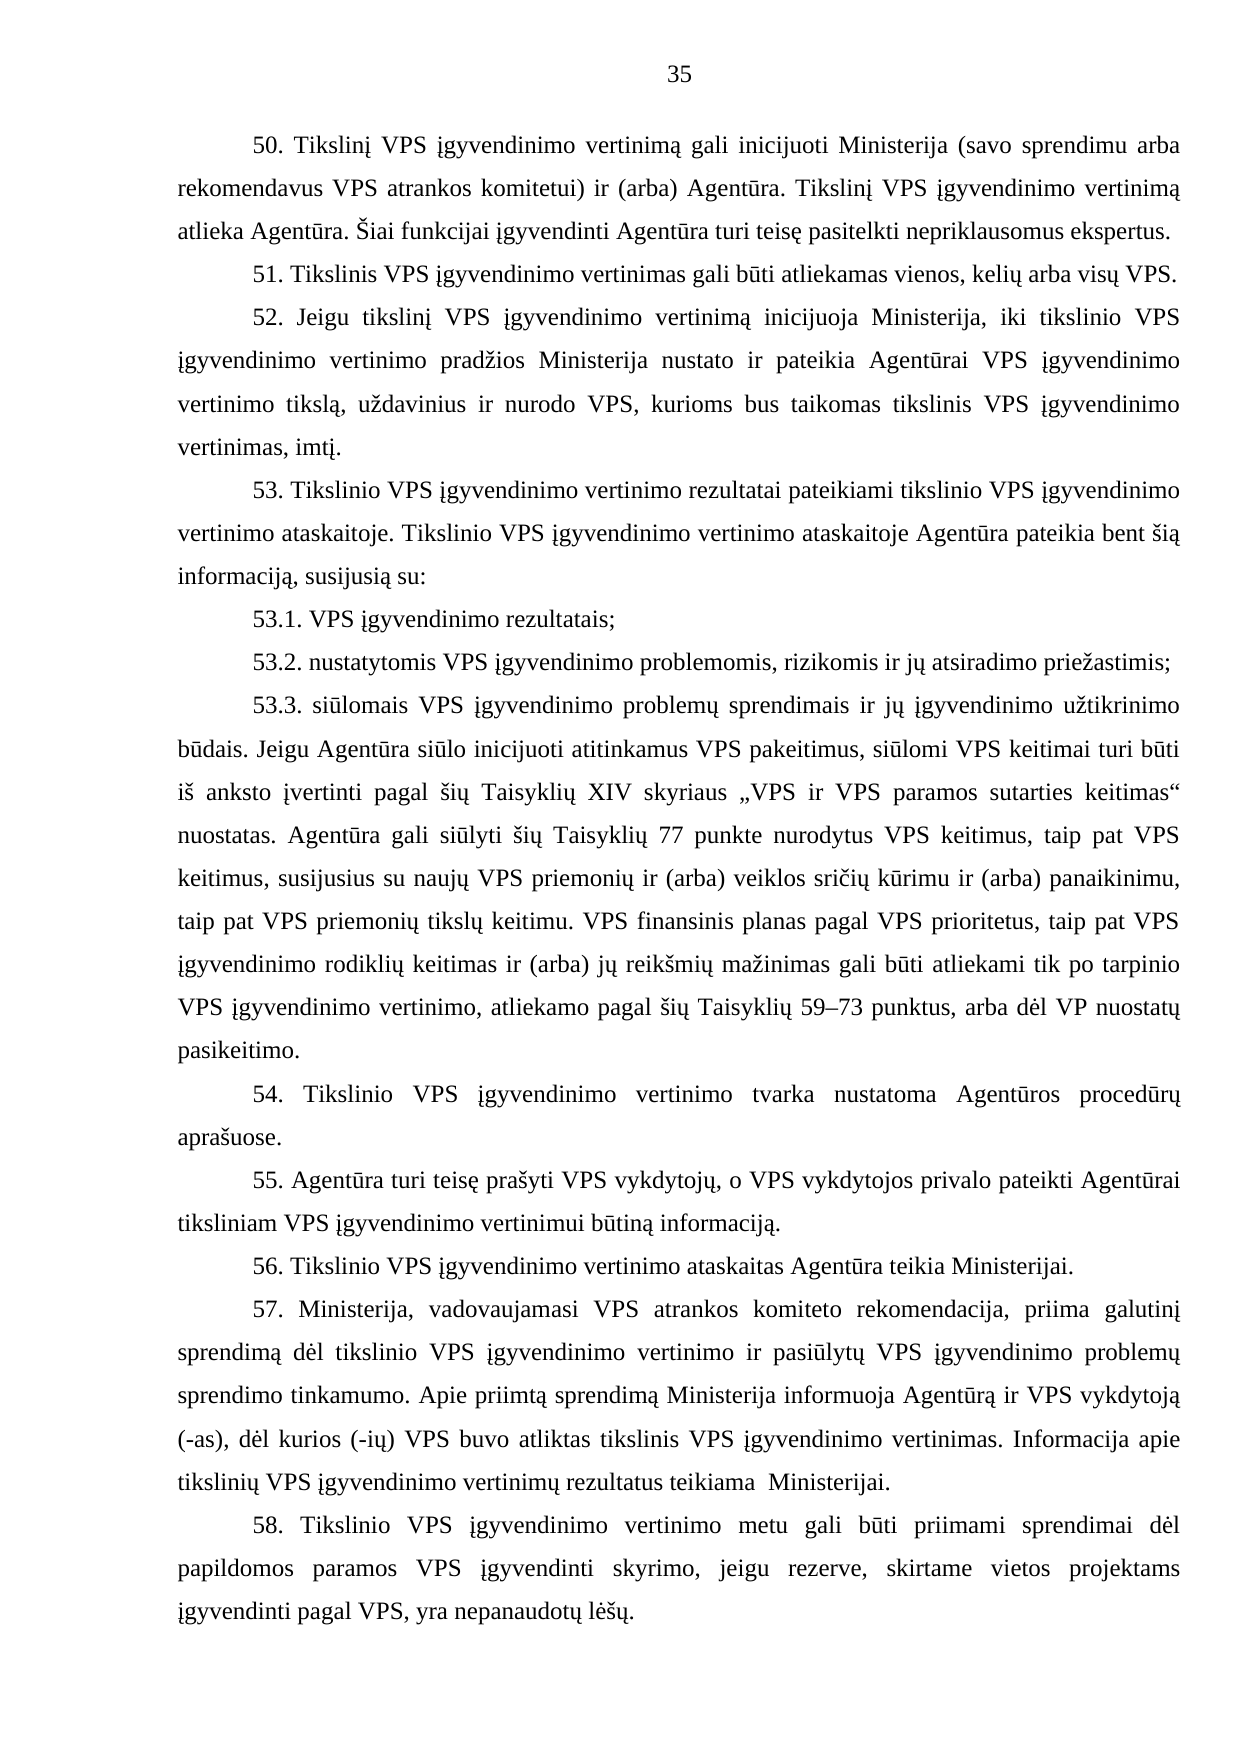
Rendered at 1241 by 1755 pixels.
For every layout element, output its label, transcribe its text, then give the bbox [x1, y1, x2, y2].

text 53.1. VPS įgyvendinimo rezultatais; [177, 604, 1181, 633]
text 50. Tikslinį VPS įgyvendinimo vertinimą gali inicijuoti Ministerija (savo sprendimu arba rekomendavus VPS atrankos komitetui) ir (arba) Agentūra. Tikslinį VPS įgyvendinimo vertinimą atlieka Agentūra. Šiai funkcijai įgyvendinti Agentūra turi teisę pasitelkti nepriklausomus ekspertus. [177, 130, 1181, 245]
text 51. Tikslinis VPS įgyvendinimo vertinimas gali būti atliekamas vienos, kelių arba visų VPS. [177, 259, 1181, 288]
text 57. Ministerija, vadovaujamasi VPS atrankos komiteto rekomendacija, priima galutinį sprendimą dėl tikslinio VPS įgyvendinimo vertinimo ir pasiūlytų VPS įgyvendinimo problemų sprendimo tinkamumo. Apie priimtą sprendimą Ministerija informuoja Agentūrą ir VPS vykdytoją (-as), dėl kurios (-ių) VPS buvo atliktas tikslinis VPS įgyvendinimo vertinimas. Informacija apie tikslinių VPS įgyvendinimo vertinimų rezultatus teikiama Ministerijai. [177, 1294, 1181, 1496]
text 53.3. siūlomais VPS įgyvendinimo problemų sprendimais ir jų įgyvendinimo užtikrinimo būdais. Jeigu Agentūra siūlo inicijuoti atitinkamus VPS pakeitimus, siūlomi VPS keitimai turi būti iš anksto įvertinti pagal šių Taisyklių XIV skyriaus „VPS ir VPS paramos sutarties keitimas“ nuostatas. Agentūra gali siūlyti šių Taisyklių 77 punkte nurodytus VPS keitimus, taip pat VPS keitimus, susijusius su naujų VPS priemonių ir (arba) veiklos sričių kūrimu ir (arba) panaikinimu, taip pat VPS priemonių tikslų keitimu. VPS finansinis planas pagal VPS prioritetus, taip pat VPS įgyvendinimo rodiklių keitimas ir (arba) jų reikšmių mažinimas gali būti atliekami tik po tarpinio VPS įgyvendinimo vertinimo, atliekamo pagal šių Taisyklių 59–73 punktus, arba dėl VP nuostatų pasikeitimo. [177, 691, 1181, 1064]
text 56. Tikslinio VPS įgyvendinimo vertinimo ataskaitas Agentūra teikia Ministerijai. [177, 1251, 1181, 1280]
text 55. Agentūra turi teisę prašyti VPS vykdytojų, o VPS vykdytojos privalo pateikti Agentūrai tiksliniam VPS įgyvendinimo vertinimui būtiną informaciją. [177, 1165, 1181, 1237]
text 53.2. nustatytomis VPS įgyvendinimo problemomis, rizikomis ir jų atsiradimo priežastimis; [177, 647, 1181, 676]
text 52. Jeigu tikslinį VPS įgyvendinimo vertinimą inicijuoja Ministerija, iki tikslinio VPS įgyvendinimo vertinimo pradžios Ministerija nustato ir pateikia Agentūrai VPS įgyvendinimo vertinimo tikslą, uždavinius ir nurodo VPS, kurioms bus taikomas tikslinis VPS įgyvendinimo vertinimas, imtį. [177, 302, 1181, 461]
text 58. Tikslinio VPS įgyvendinimo vertinimo metu gali būti priimami sprendimai dėl papildomos paramos VPS įgyvendinti skyrimo, jeigu rezerve, skirtame vietos projektams įgyvendinti pagal VPS, yra nepanaudotų lėšų. [177, 1510, 1181, 1625]
text 54. Tikslinio VPS įgyvendinimo vertinimo tvarka nustatoma Agentūros procedūrų aprašuose. [177, 1079, 1181, 1151]
text 53. Tikslinio VPS įgyvendinimo vertinimo rezultatai pateikiami tikslinio VPS įgyvendinimo vertinimo ataskaitoje. Tikslinio VPS įgyvendinimo vertinimo ataskaitoje Agentūra pateikia bent šią informaciją, susijusią su: [177, 475, 1181, 590]
